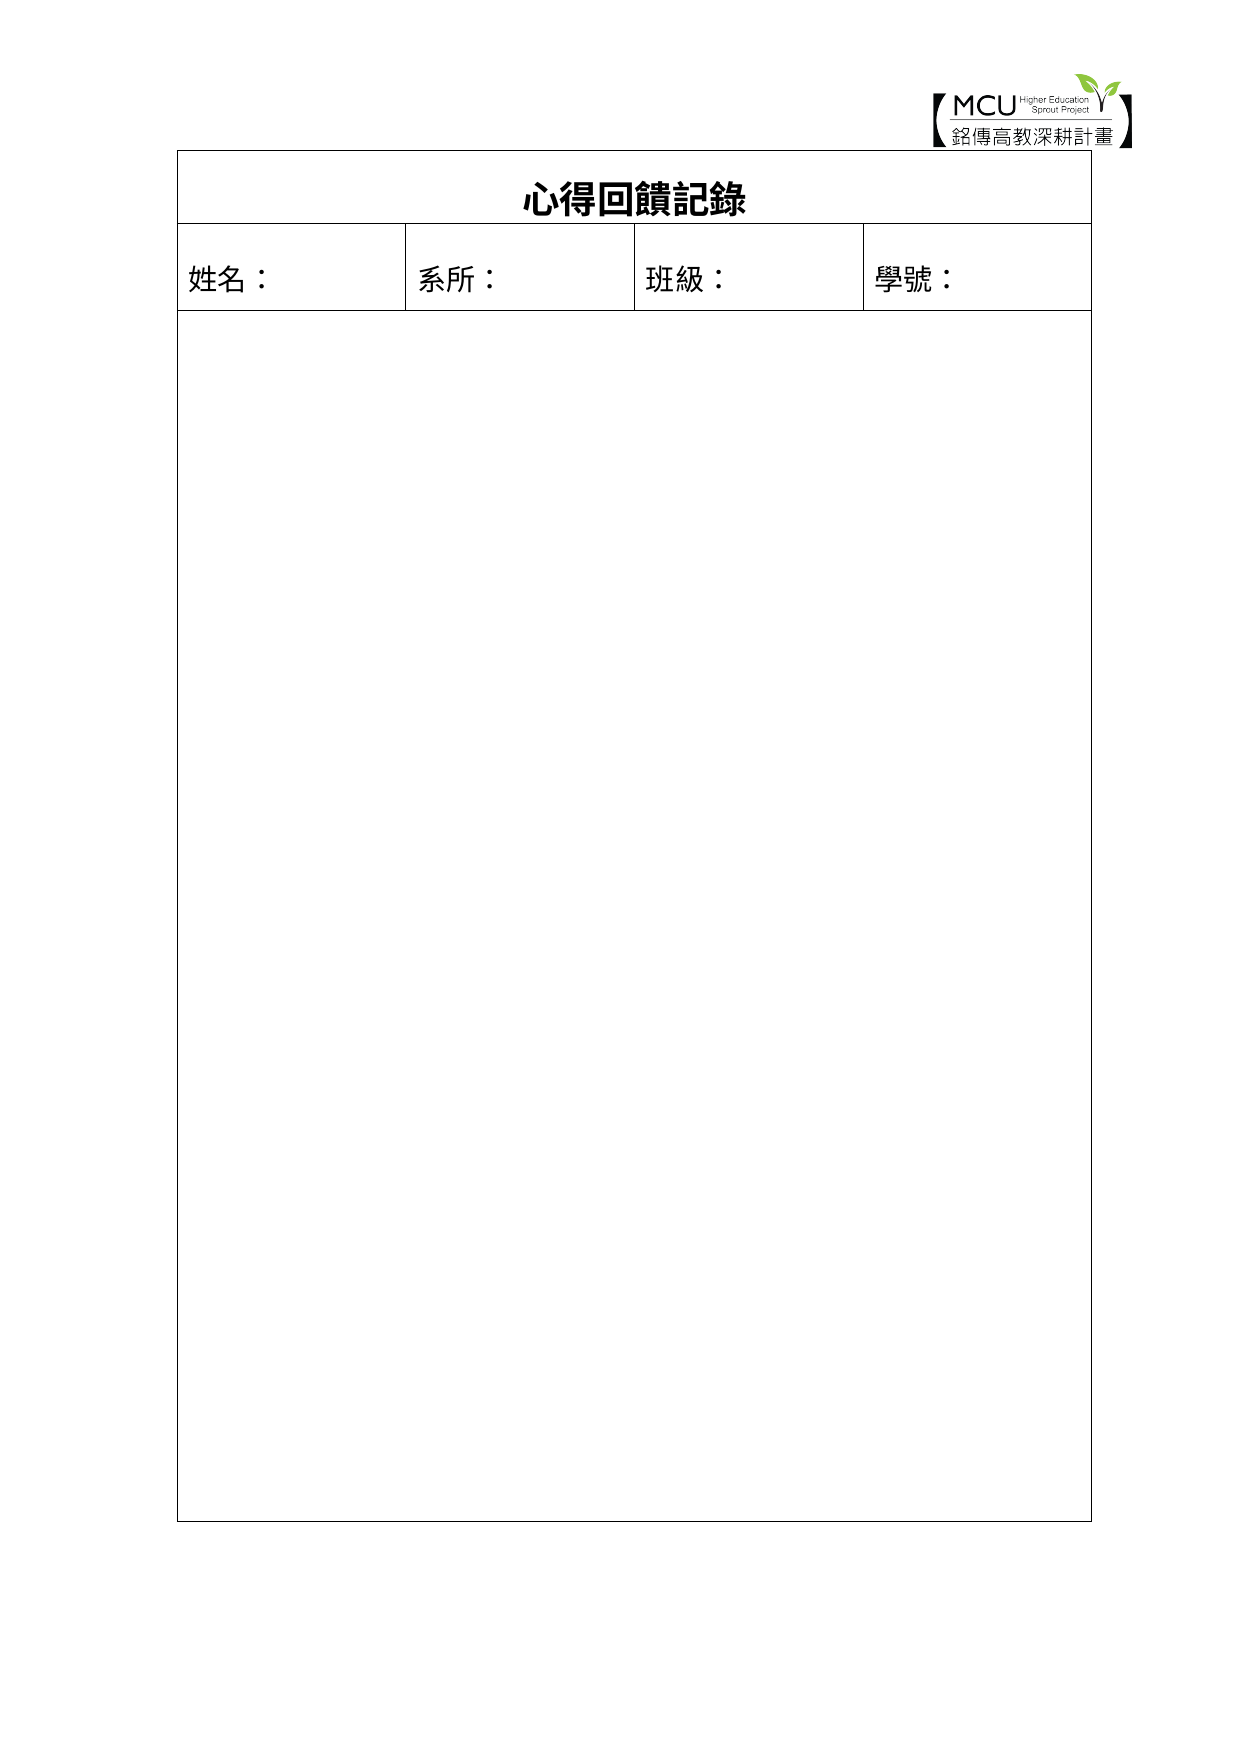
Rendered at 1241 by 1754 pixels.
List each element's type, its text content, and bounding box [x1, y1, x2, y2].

table_cell 班級： [635, 224, 863, 310]
table_cell 學號： [864, 224, 1091, 310]
table_cell 姓名： [178, 224, 405, 310]
table_header 心得回饋記錄 [178, 151, 1091, 223]
table_cell [178, 311, 1091, 1521]
table_cell 系所： [406, 224, 634, 310]
